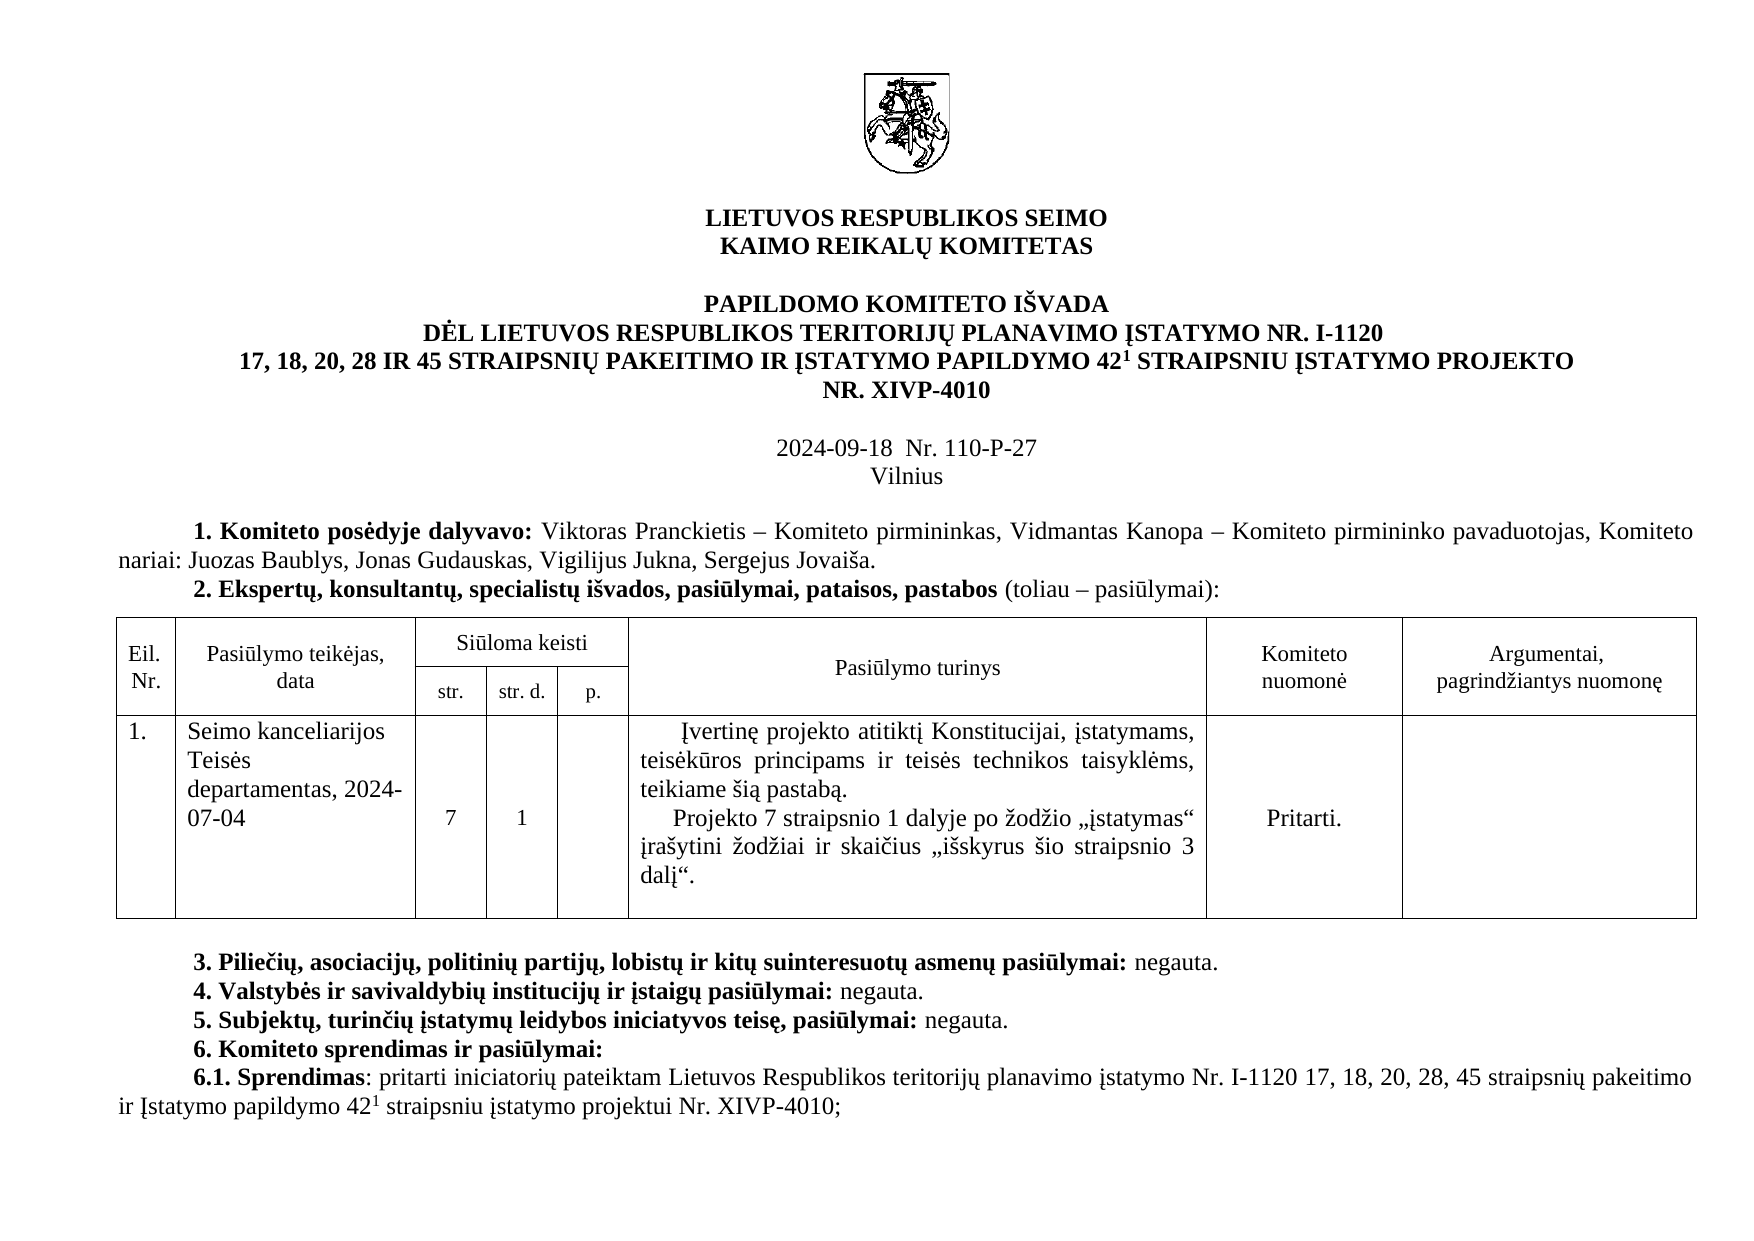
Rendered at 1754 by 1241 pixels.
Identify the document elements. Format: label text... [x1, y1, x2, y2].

table_header Pasiūlymo turinys [629, 618, 1206, 715]
table_cell 7 [416, 716, 486, 918]
text NR. XIVP-4010 [118, 375, 1695, 404]
table_cell str. d. [487, 667, 557, 715]
text KAIMO REIKALŲ KOMITETAS [118, 231, 1695, 260]
subtitle 5. Subjektų, turinčių įstatymų leidybos iniciatyvos teisę, pasiūlymai: negauta. [118, 1005, 1695, 1034]
table_cell Seimo kanceliarijos Teisės departamentas, 2024-07-04 [176, 716, 415, 918]
text 17, 18, 20, 28 IR 45 STRAIPSNIŲ PAKEITIMO IR ĮSTATYMO PAPILDYMO 421 STRAIPSNIU ĮSTATYMO PROJEKTO [118, 346, 1695, 375]
table_header Komiteto nuomonė [1207, 618, 1402, 715]
table_cell Įvertinę projekto atitiktį Konstitucijai, įstatymams, teisėkūros principams ir teisės technikos taisyklėms, teikiame šią pastabą. Projekto 7 straipsnio 1 dalyje po žodžio „įstatymas“ įrašytini žodžiai ir skaičius „išskyrus šio straipsnio 3 dalį“. [629, 716, 1206, 918]
table_cell [1403, 716, 1696, 918]
table_cell p. [558, 667, 628, 715]
text Vilnius [118, 461, 1695, 490]
table_cell 1. [117, 716, 175, 918]
subtitle 2. Ekspertų, konsultantų, specialistų išvados, pasiūlymai, pataisos, pastabos (toliau – pasiūlymai): [118, 574, 1695, 603]
subtitle PAPILDOMO KOMITETO IŠVADA [118, 289, 1695, 318]
text LIETUVOS RESPUBLIKOS SEIMO [118, 203, 1695, 231]
subtitle 4. Valstybės ir savivaldybių institucijų ir įstaigų pasiūlymai: negauta. [118, 976, 1695, 1005]
table_cell Pritarti. [1207, 716, 1402, 918]
subtitle 3. Piliečių, asociacijų, politinių partijų, lobistų ir kitų suinteresuotų asmenų pasiūlymai: negauta. [118, 947, 1695, 976]
text 2024-09-18 Nr. 110-P-27 [118, 433, 1695, 461]
table_header Pasiūlymo teikėjas, data [176, 618, 415, 715]
text DĖL LIETUVOS RESPUBLIKOS TERITORIJŲ PLANAVIMO ĮSTATYMO NR. I-1120 [118, 318, 1695, 346]
table_header Eil. Nr. [117, 618, 175, 715]
table_cell str. [416, 667, 486, 715]
text 1. Komiteto posėdyje dalyvavo: Viktoras Pranckietis – Komiteto pirmininkas, Vidmantas Kanopa – Komiteto pirmininko pavaduotojas, Komiteto nariai: Juozas Baublys, Jonas Gudauskas, Vigilijus Jukna, Sergejus Jovaiša. [118, 516, 1695, 574]
table_cell 1 [487, 716, 557, 918]
text 6.1. Sprendimas: pritarti iniciatorių pateiktam Lietuvos Respublikos teritorijų planavimo įstatymo Nr. I-1120 17, 18, 20, 28, 45 straipsnių pakeitimo ir Įstatymo papildymo 421 straipsniu įstatymo projektui Nr. XIVP-4010; [118, 1062, 1695, 1120]
table_cell [558, 716, 628, 918]
table_header Argumentai, pagrindžiantys nuomonę [1403, 618, 1696, 715]
text 6. Komiteto sprendimas ir pasiūlymai: [118, 1034, 1695, 1062]
table_header Siūloma keisti [416, 618, 628, 666]
